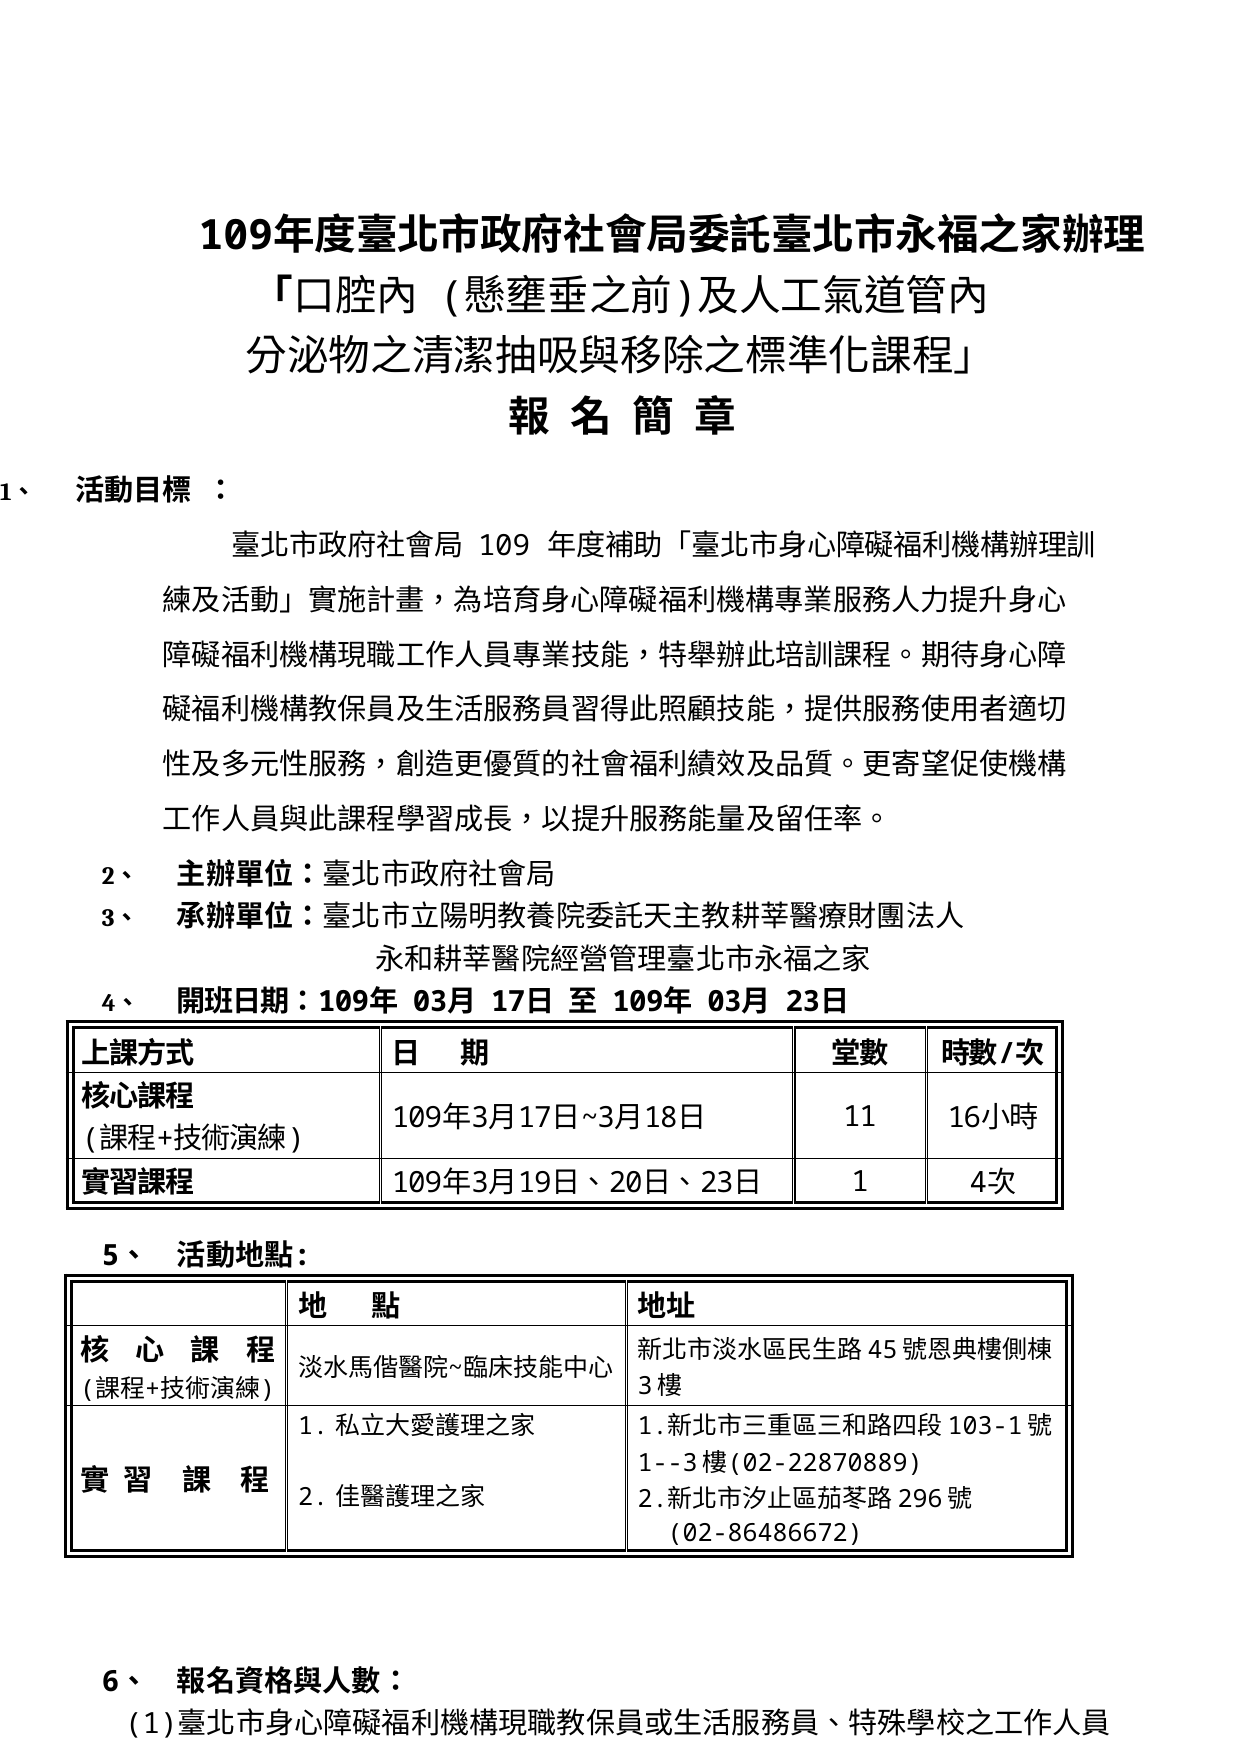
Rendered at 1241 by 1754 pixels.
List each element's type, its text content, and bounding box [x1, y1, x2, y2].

text (1)臺北市身心障礙福利機構現職教保員或生活服務員、特殊學校之工作人員 [37, 1699, 1240, 1742]
table_cell 1 [796, 1159, 925, 1201]
text 練及活動」實施計畫，為培育身心障礙福利機構專業服務人力提升身心 [162, 576, 1097, 618]
table_cell 109年3月17日~3月18日 [382, 1073, 792, 1157]
table_cell 16小時 [928, 1073, 1055, 1157]
list 開班日期：109年 03月 17日 至 109年 03月 23日 [102, 978, 1240, 1020]
table_header 堂數 [794, 1023, 927, 1072]
table_cell 4次 [928, 1159, 1055, 1201]
table_header 地址 [626, 1277, 1069, 1325]
text 「口腔內 (懸壅垂之前)及人工氣道管內 [0, 262, 1240, 322]
text 臺北市政府社會局 109 年度補助「臺北市身心障礙福利機構辦理訓 [162, 521, 1097, 563]
list 報名資格與人數： [102, 1657, 1240, 1699]
text 永和耕莘醫院經營管理臺北市永福之家 [112, 935, 1240, 978]
text 109年度臺北市政府社會局委託臺北市永福之家辦理 [0, 201, 1240, 262]
table_header 地 點 [288, 1283, 625, 1325]
text 礙福利機構教保員及生活服務員習得此照顧技能，提供服務使用者適切 [162, 686, 1097, 728]
table_header 時數/次 [927, 1023, 1060, 1072]
table_cell 實 習 課 程 [73, 1406, 285, 1549]
list 承辦單位：臺北市立陽明教養院委託天主教耕莘醫療財團法人 [102, 893, 1240, 935]
list 主辦單位：臺北市政府社會局 [102, 851, 1240, 893]
table_header [69, 1277, 287, 1325]
text 分泌物之清潔抽吸與移除之標準化課程」 [0, 322, 1240, 383]
table_cell 核心課程 (課程+技術演練) [75, 1073, 379, 1157]
list 活動地點: [102, 1231, 1240, 1273]
text 報 名 簡 章 [0, 383, 1240, 443]
table_cell 實習課程 [75, 1159, 379, 1201]
table_header [73, 1283, 285, 1325]
table_header 日 期 [380, 1023, 794, 1072]
list 活動目標 ： [0, 466, 1097, 508]
table_header 上課方式 [70, 1023, 380, 1072]
table_cell 私立大愛護理之家 佳醫護理之家 [288, 1406, 625, 1549]
table_cell 新北市淡水區民生路45號恩典樓側棟 3樓 [628, 1326, 1065, 1405]
text 工作人員與此課程學習成長，以提升服務能量及留任率。 [162, 796, 1097, 838]
table_cell 淡水馬偕醫院~臨床技能中心 [288, 1326, 625, 1405]
table_cell 11 [796, 1073, 925, 1157]
text 障礙福利機構現職工作人員專業技能，特舉辦此培訓課程。期待身心障 [162, 631, 1097, 673]
text 性及多元性服務，創造更優質的社會福利績效及品質。更寄望促使機構 [162, 741, 1097, 783]
table_cell 核心課程 (課程+技術演練) [73, 1326, 285, 1405]
table_cell 1.新北市三重區三和路四段103-1號1--3樓(02-22870889) 2.新北市汐止區茄苳路296號 (02-86486672) [628, 1406, 1065, 1549]
table_cell 109年3月19日、20日、23日 [382, 1159, 792, 1201]
